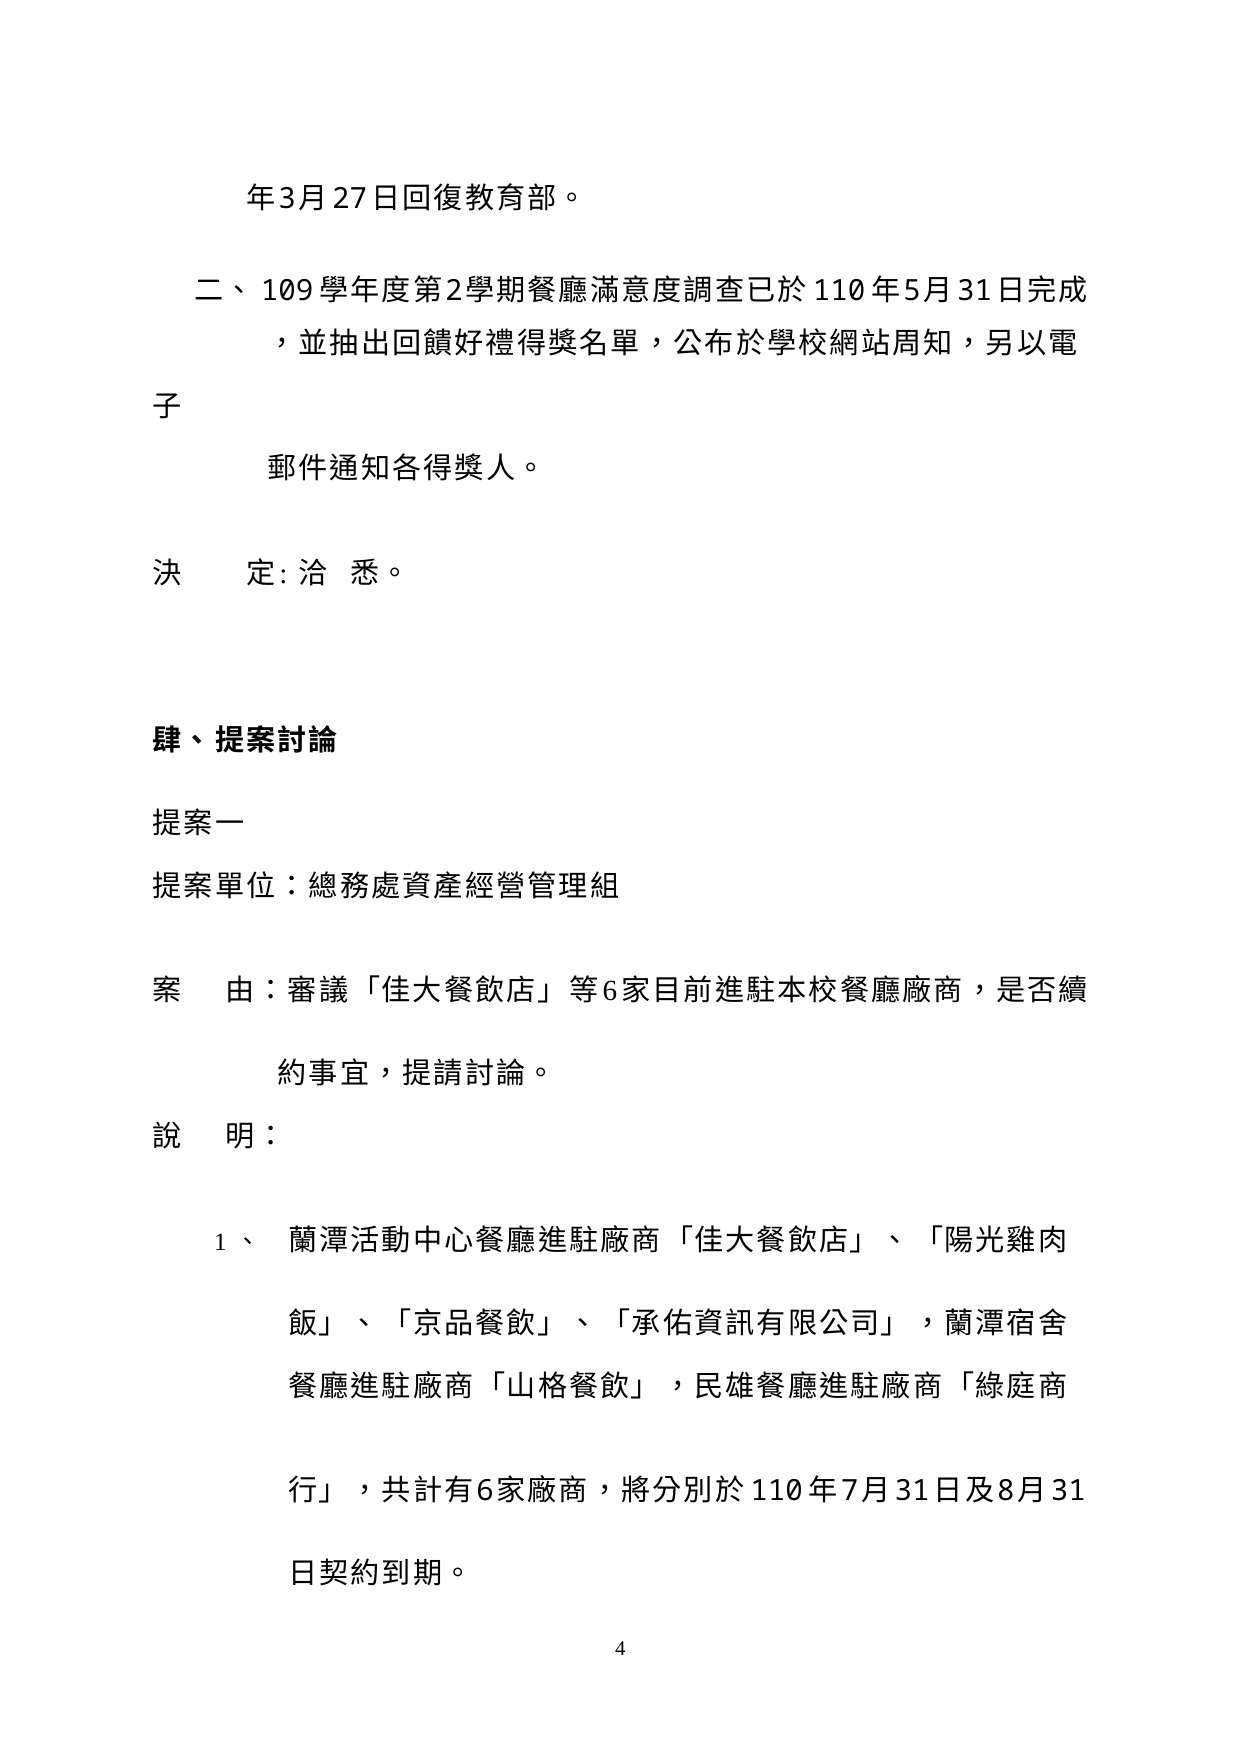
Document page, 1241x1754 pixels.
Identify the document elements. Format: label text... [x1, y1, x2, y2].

text 年3月27日回復教育部。 [151, 112, 1089, 237]
text 郵件通知各得獎人。 [151, 425, 1089, 487]
text 二、109學年度第2學期餐廳滿意度調查已於110年5月31日完成 [151, 237, 1089, 300]
text 決 定: 洽 悉。 [151, 487, 1089, 612]
text 案 由：審議「佳大餐飲店」等6家目前進駐本校餐廳廠商，是否續約事宜，提請討論。 [151, 904, 1089, 1092]
text 說 明： [151, 1092, 1089, 1154]
text 提案單位：總務處資產經營管理組 [151, 842, 1089, 904]
list 蘭潭活動中心餐廳進駐廠商「佳大餐飲店」、「陽光雞肉飯」、「京品餐飲」、「承佑資訊有限公司」，蘭潭宿舍餐廳進駐廠商「山格餐飲」，民雄餐廳進駐廠商「綠庭商行」，共計有6家廠商，將分別於110年7月31日及8月31日契約到期。 [210, 1154, 1089, 1592]
text 肆、提案討論 [151, 696, 1089, 758]
text ，並抽出回饋好禮得獎名單，公布於學校網站周知，另以電子 [151, 300, 1089, 425]
text 提案一 [151, 779, 1089, 842]
